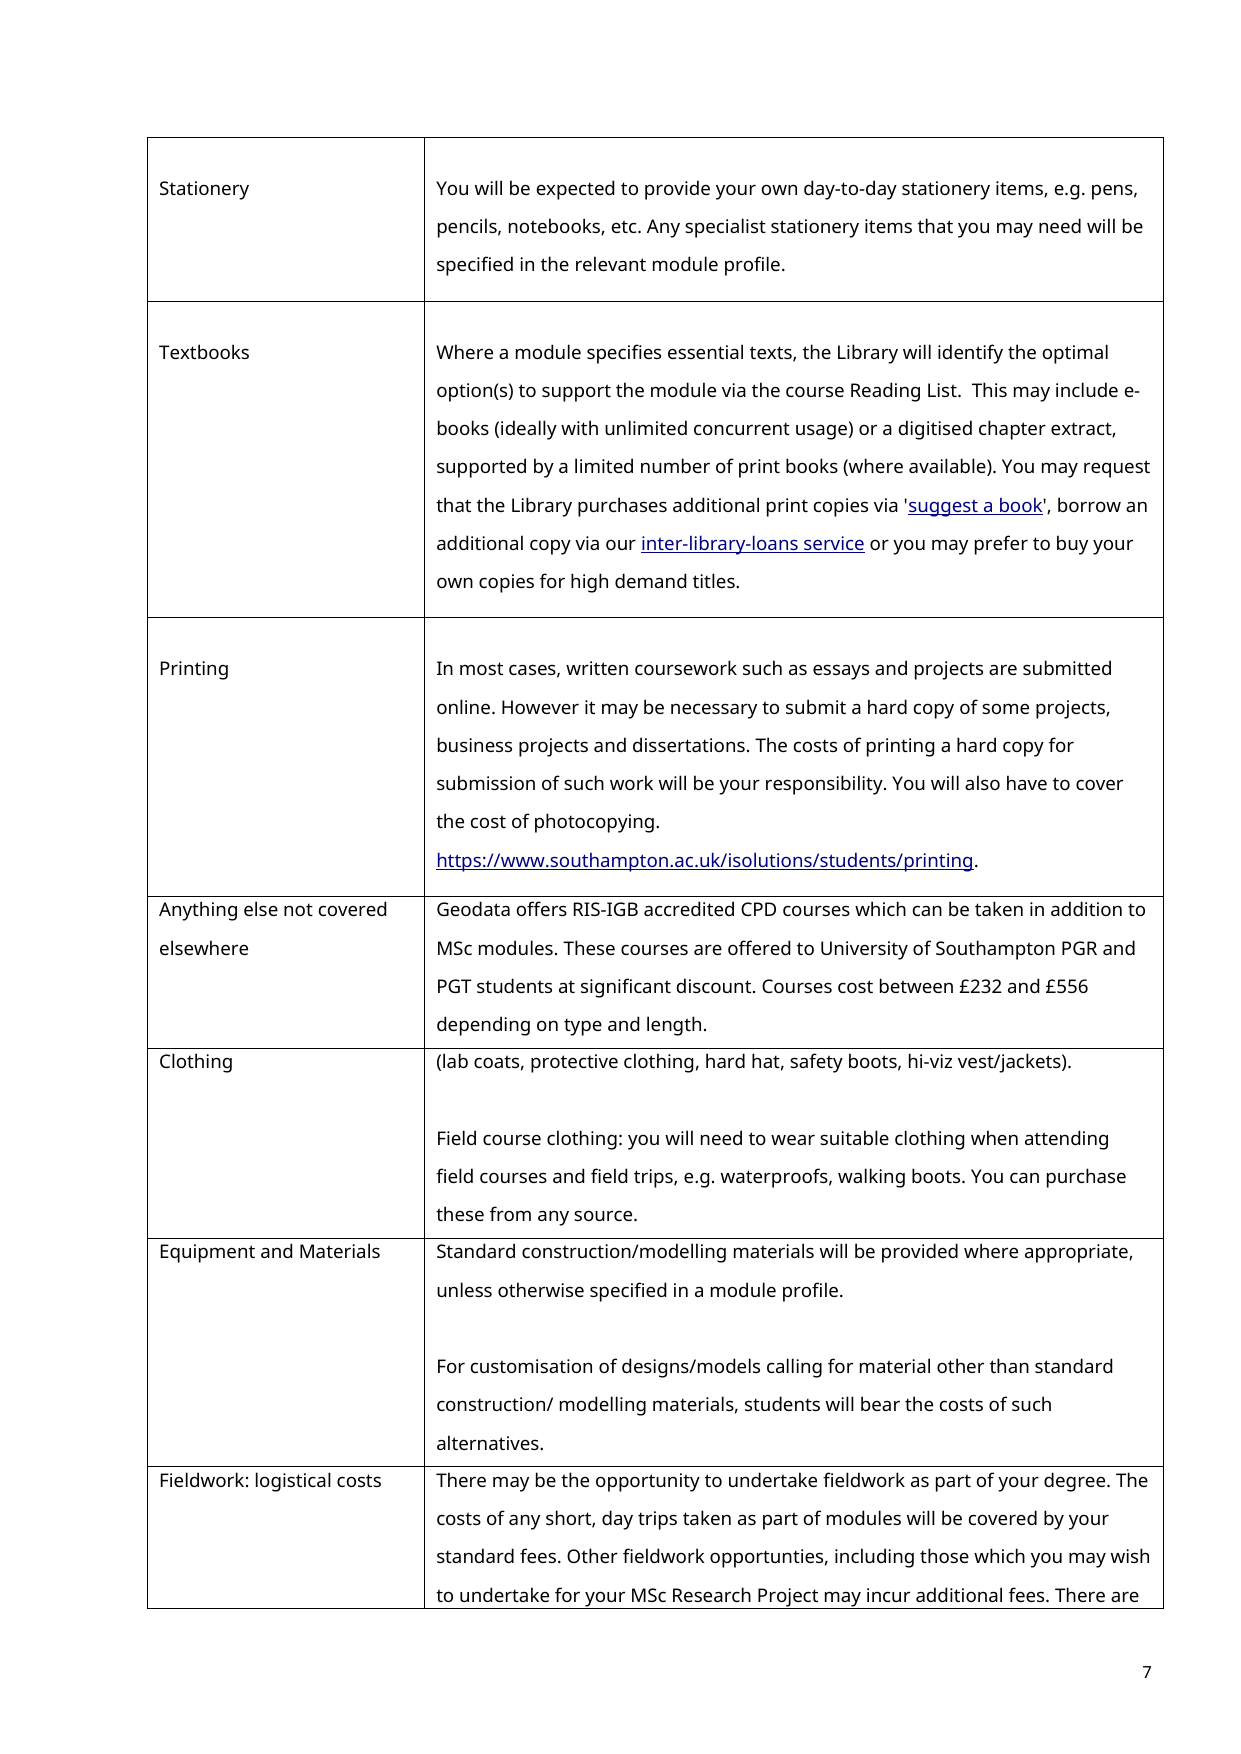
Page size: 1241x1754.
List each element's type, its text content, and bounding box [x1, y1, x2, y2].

table_cell Fieldwork: logistical costs [148, 1467, 424, 1607]
table_cell In most cases, written coursework such as essays and projects are submitted online. However it may be necessary to submit a hard copy of some projects, business projects and dissertations. The costs of printing a hard copy for submission of such work will be your responsibility. You will also have to cover the cost of photocopying. https://www.southampton.ac.uk/isolutions/students/printing. [425, 618, 1163, 896]
table_cell Stationery [148, 138, 424, 301]
table_cell (lab coats, protective clothing, hard hat, safety boots, hi-viz vest/jackets). Field course clothing: you will need to wear suitable clothing when attending field courses and field trips, e.g. waterproofs, walking boots. You can purchase these from any source. [425, 1049, 1163, 1238]
table_cell Equipment and Materials [148, 1239, 424, 1466]
table_cell Printing [148, 618, 424, 896]
table_cell Geodata offers RIS-IGB accredited CPD courses which can be taken in addition to MSc modules. These courses are offered to University of Southampton PGR and PGT students at significant discount. Courses cost between £232 and £556 depending on type and length. [425, 897, 1163, 1048]
table_cell You will be expected to provide your own day-to-day stationery items, e.g. pens, pencils, notebooks, etc. Any specialist stationery items that you may need will be specified in the relevant module profile. [425, 138, 1163, 301]
table_cell Textbooks [148, 302, 424, 617]
table_cell There may be the opportunity to undertake fieldwork as part of your degree. The costs of any short, day trips taken as part of modules will be covered by your standard fees. Other fieldwork opportunties, including those which you may wish to undertake for your MSc Research Project may incur additional fees. There are [425, 1467, 1163, 1607]
table_cell Clothing [148, 1049, 424, 1238]
table_cell Anything else not covered elsewhere [148, 897, 424, 1048]
table_cell Standard construction/modelling materials will be provided where appropriate, unless otherwise specified in a module profile. For customisation of designs/models calling for material other than standard construction/ modelling materials, students will bear the costs of such alternatives. [425, 1239, 1163, 1466]
table_cell Where a module specifies essential texts, the Library will identify the optimal option(s) to support the module via the course Reading List. This may include e-books (ideally with unlimited concurrent usage) or a digitised chapter extract, supported by a limited number of print books (where available). You may request that the Library purchases additional print copies via 'suggest a book', borrow an additional copy via our inter-library-loans service or you may prefer to buy your own copies for high demand titles. [425, 302, 1163, 617]
